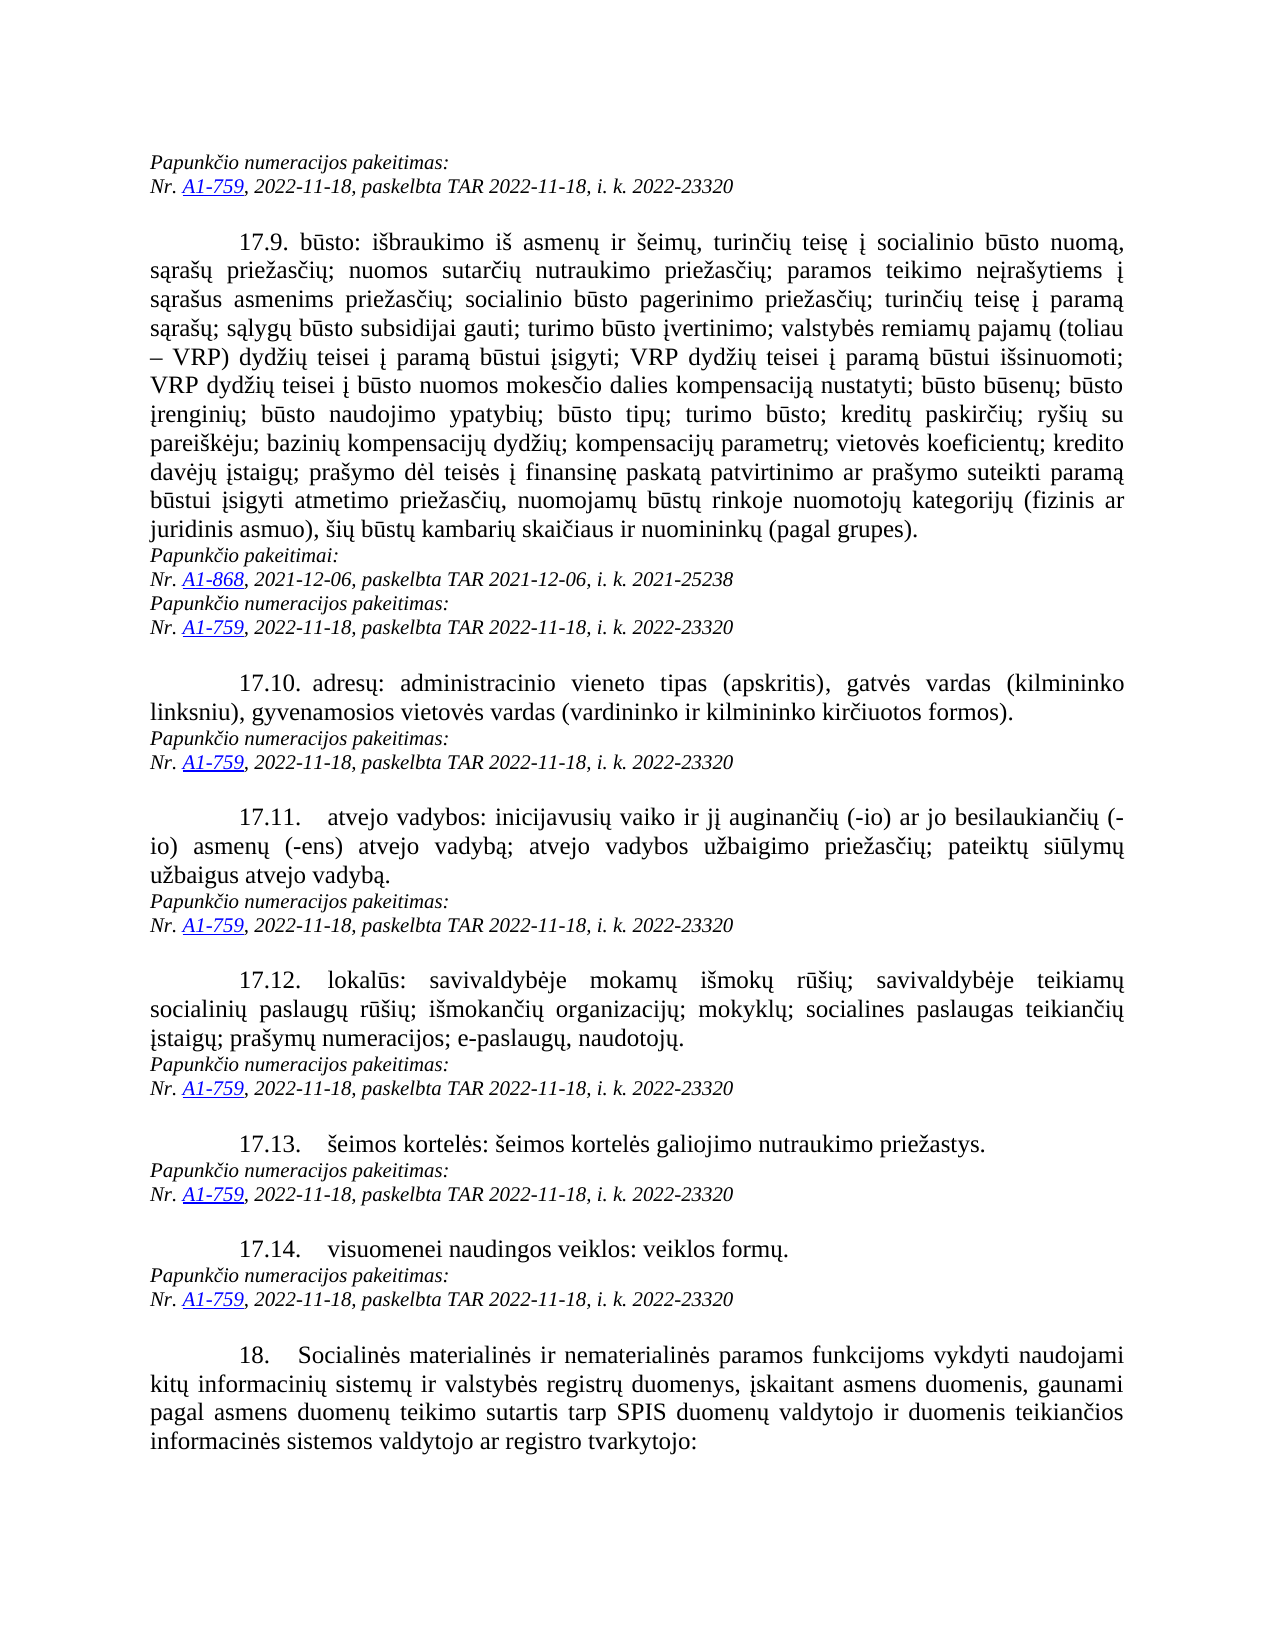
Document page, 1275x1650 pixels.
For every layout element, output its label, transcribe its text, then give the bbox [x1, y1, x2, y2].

text 18. Socialinės materialinės ir nematerialinės paramos funkcijoms vykdyti naudojami kitų informacinių sistemų ir valstybės registrų duomenys, įskaitant asmens duomenis, gaunami pagal asmens duomenų teikimo sutartis tarp SPIS duomenų valdytojo ir duomenis teikiančios informacinės sistemos valdytojo ar registro tvarkytojo: [150, 1340, 1125, 1455]
text Nr. A1-759, 2022-11-18, paskelbta TAR 2022-11-18, i. k. 2022-23320 [150, 750, 1125, 774]
text 17.13. šeimos kortelės: šeimos kortelės galiojimo nutraukimo priežastys. [150, 1129, 1125, 1157]
text 17.9. būsto: išbraukimo iš asmenų ir šeimų, turinčių teisę į socialinio būsto nuomą, sąrašų priežasčių; nuomos sutarčių nutraukimo priežasčių; paramos teikimo neįrašytiems į sąrašus asmenims priežasčių; socialinio būsto pagerinimo priežasčių; turinčių teisę į paramą sąrašų; sąlygų būsto subsidijai gauti; turimo būsto įvertinimo; valstybės remiamų pajamų (toliau – VRP) dydžių teisei į paramą būstui įsigyti; VRP dydžių teisei į paramą būstui išsinuomoti; VRP dydžių teisei į būsto nuomos mokesčio dalies kompensaciją nustatyti; būsto būsenų; būsto įrenginių; būsto naudojimo ypatybių; būsto tipų; turimo būsto; kreditų paskirčių; ryšių su pareiškėju; bazinių kompensacijų dydžių; kompensacijų parametrų; vietovės koeficientų; kredito davėjų įstaigų; prašymo dėl teisės į finansinę paskatą patvirtinimo ar prašymo suteikti paramą būstui įsigyti atmetimo priežasčių, nuomojamų būstų rinkoje nuomotojų kategorijų (fizinis ar juridinis asmuo), šių būstų kambarių skaičiaus ir nuomininkų (pagal grupes). [150, 227, 1125, 543]
text Nr. A1-868, 2021-12-06, paskelbta TAR 2021-12-06, i. k. 2021-25238 [150, 567, 1125, 591]
text Nr. A1-759, 2022-11-18, paskelbta TAR 2022-11-18, i. k. 2022-23320 [150, 913, 1125, 937]
text Papunkčio pakeitimai: [150, 543, 1125, 567]
text Papunkčio numeracijos pakeitimas: [150, 1263, 1125, 1287]
text Nr. A1-759, 2022-11-18, paskelbta TAR 2022-11-18, i. k. 2022-23320 [150, 1287, 1125, 1311]
text 17.12. lokalūs: savivaldybėje mokamų išmokų rūšių; savivaldybėje teikiamų socialinių paslaugų rūšių; išmokančių organizacijų; mokyklų; socialines paslaugas teikiančių įstaigų; prašymų numeracijos; e-paslaugų, naudotojų. [150, 966, 1125, 1052]
text Papunkčio numeracijos pakeitimas: [150, 889, 1125, 913]
text Papunkčio numeracijos pakeitimas: [150, 1157, 1125, 1182]
text Nr. A1-759, 2022-11-18, paskelbta TAR 2022-11-18, i. k. 2022-23320 [150, 1182, 1125, 1206]
text 17.11. atvejo vadybos: inicijavusių vaiko ir jį auginančių (-io) ar jo besilaukiančių (-io) asmenų (-ens) atvejo vadybą; atvejo vadybos užbaigimo priežasčių; pateiktų siūlymų užbaigus atvejo vadybą. [150, 802, 1125, 889]
text Nr. A1-759, 2022-11-18, paskelbta TAR 2022-11-18, i. k. 2022-23320 [150, 615, 1125, 639]
text Papunkčio numeracijos pakeitimas: [150, 150, 1125, 174]
text Papunkčio numeracijos pakeitimas: [150, 591, 1125, 615]
text 17.14. visuomenei naudingos veiklos: veiklos formų. [150, 1234, 1125, 1263]
text Nr. A1-759, 2022-11-18, paskelbta TAR 2022-11-18, i. k. 2022-23320 [150, 174, 1125, 198]
text Papunkčio numeracijos pakeitimas: [150, 726, 1125, 750]
text Papunkčio numeracijos pakeitimas: [150, 1052, 1125, 1076]
text 17.10. adresų: administracinio vieneto tipas (apskritis), gatvės vardas (kilmininko linksniu), gyvenamosios vietovės vardas (vardininko ir kilmininko kirčiuotos formos). [150, 668, 1125, 726]
text Nr. A1-759, 2022-11-18, paskelbta TAR 2022-11-18, i. k. 2022-23320 [150, 1076, 1125, 1100]
